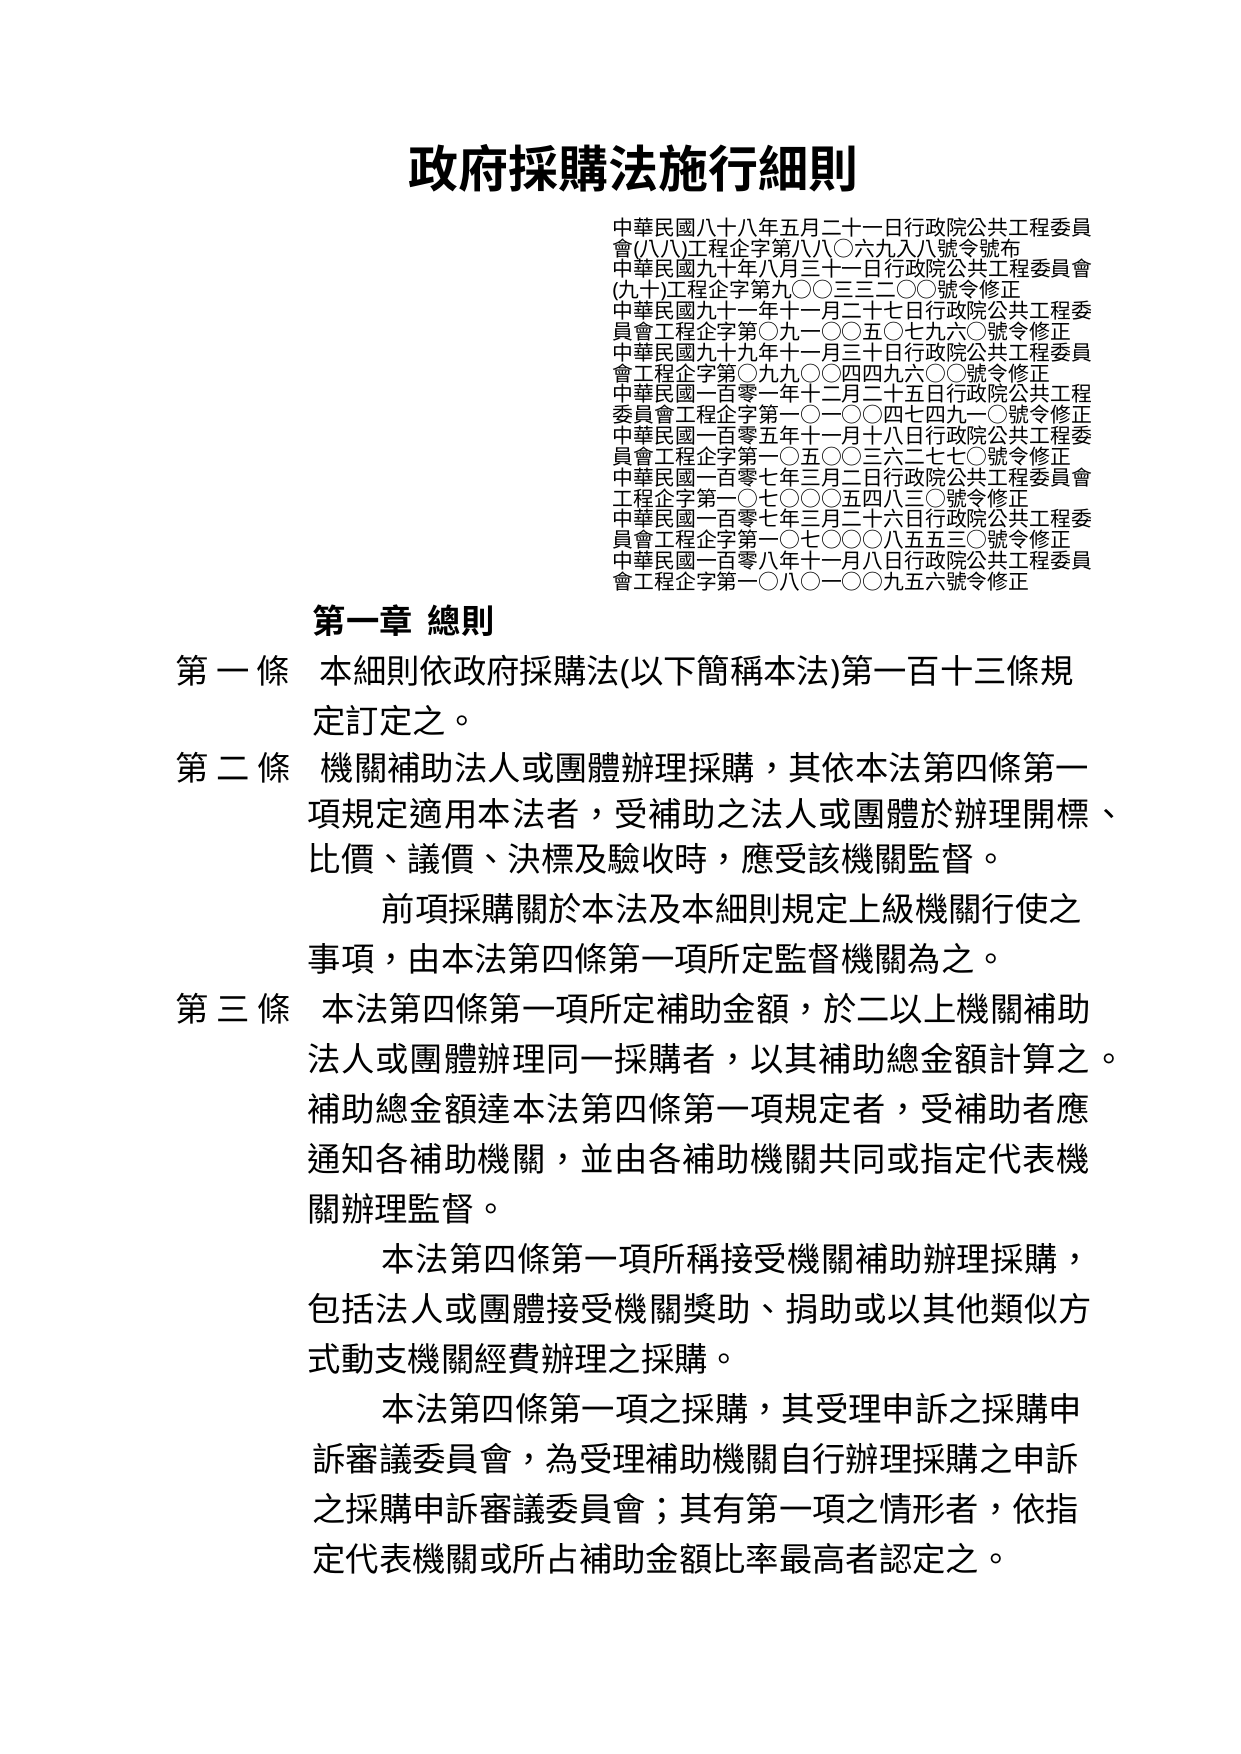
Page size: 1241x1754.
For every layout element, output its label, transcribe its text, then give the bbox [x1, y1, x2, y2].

text 中華民國八十八年五月二十一日行政院公共工程委員會(八八)工程企字第八八○六九入八號令號布 [612, 218, 1092, 260]
text 第 二 條 機關補助法人或團體辦理採購，其依本法第四條第一項規定適用本法者，受補助之法人或團體於辦理開標、比價、議價、決標及驗收時，應受該機關監督。 [175, 743, 1092, 881]
text 中華民國一百零一年十二月二十五日行政院公共工程委員會工程企字第一○一○○四七四九一○號令修正 [612, 385, 1092, 427]
text 中華民國九十九年十一月三十日行政院公共工程委員會工程企字第○九九○○四四九六○○號令修正 [612, 343, 1092, 385]
text 第 三 條 本法第四條第一項所定補助金額，於二以上機關補助法人或團體辦理同一採購者，以其補助總金額計算之。補助總金額達本法第四條第一項規定者，受補助者應通知各補助機關，並由各補助機關共同或指定代表機關辦理監督。 [175, 981, 1092, 1231]
text 政府採購法施行細則 [175, 148, 1092, 198]
text 中華民國一百零七年三月二日行政院公共工程委員會工程企字第一○七○○○五四八三○號令修正 [612, 468, 1092, 510]
text 中華民國九十一年十一月二十七日行政院公共工程委員會工程企字第○九一○○五○七九六○號令修正 [612, 302, 1092, 343]
text 中華民國九十年八月三十一日行政院公共工程委員會(九十)工程企字第九○○三三二○○號令修正 [612, 260, 1092, 302]
text 中華民國一百零七年三月二十六日行政院公共工程委員會工程企字第一○七○○○八五五三○號令修正 [612, 510, 1092, 552]
text 中華民國一百零五年十一月十八日行政院公共工程委員會工程企字第一○五○○三六二七七○號令修正 [612, 427, 1092, 468]
text 前項採購關於本法及本細則規定上級機關行使之事項，由本法第四條第一項所定監督機關為之。 [308, 881, 1092, 981]
text 第 一 條 本細則依政府採購法(以下簡稱本法)第一百十三條規定訂定之。 [175, 643, 1092, 743]
text 本法第四條第一項之採購，其受理申訴之採購申訴審議委員會，為受理補助機關自行辦理採購之申訴之採購申訴審議委員會；其有第一項之情形者，依指定代表機關或所占補助金額比率最高者認定之。 [312, 1381, 1092, 1581]
text 第一章 總則 [312, 593, 1092, 643]
text 本法第四條第一項所稱接受機關補助辦理採購，包括法人或團體接受機關獎助、捐助或以其他類似方式動支機關經費辦理之採購。 [307, 1231, 1092, 1381]
text 中華民國一百零八年十一月八日行政院公共工程委員會工程企字第一○八○一○○九五六號令修正 [612, 552, 1092, 593]
